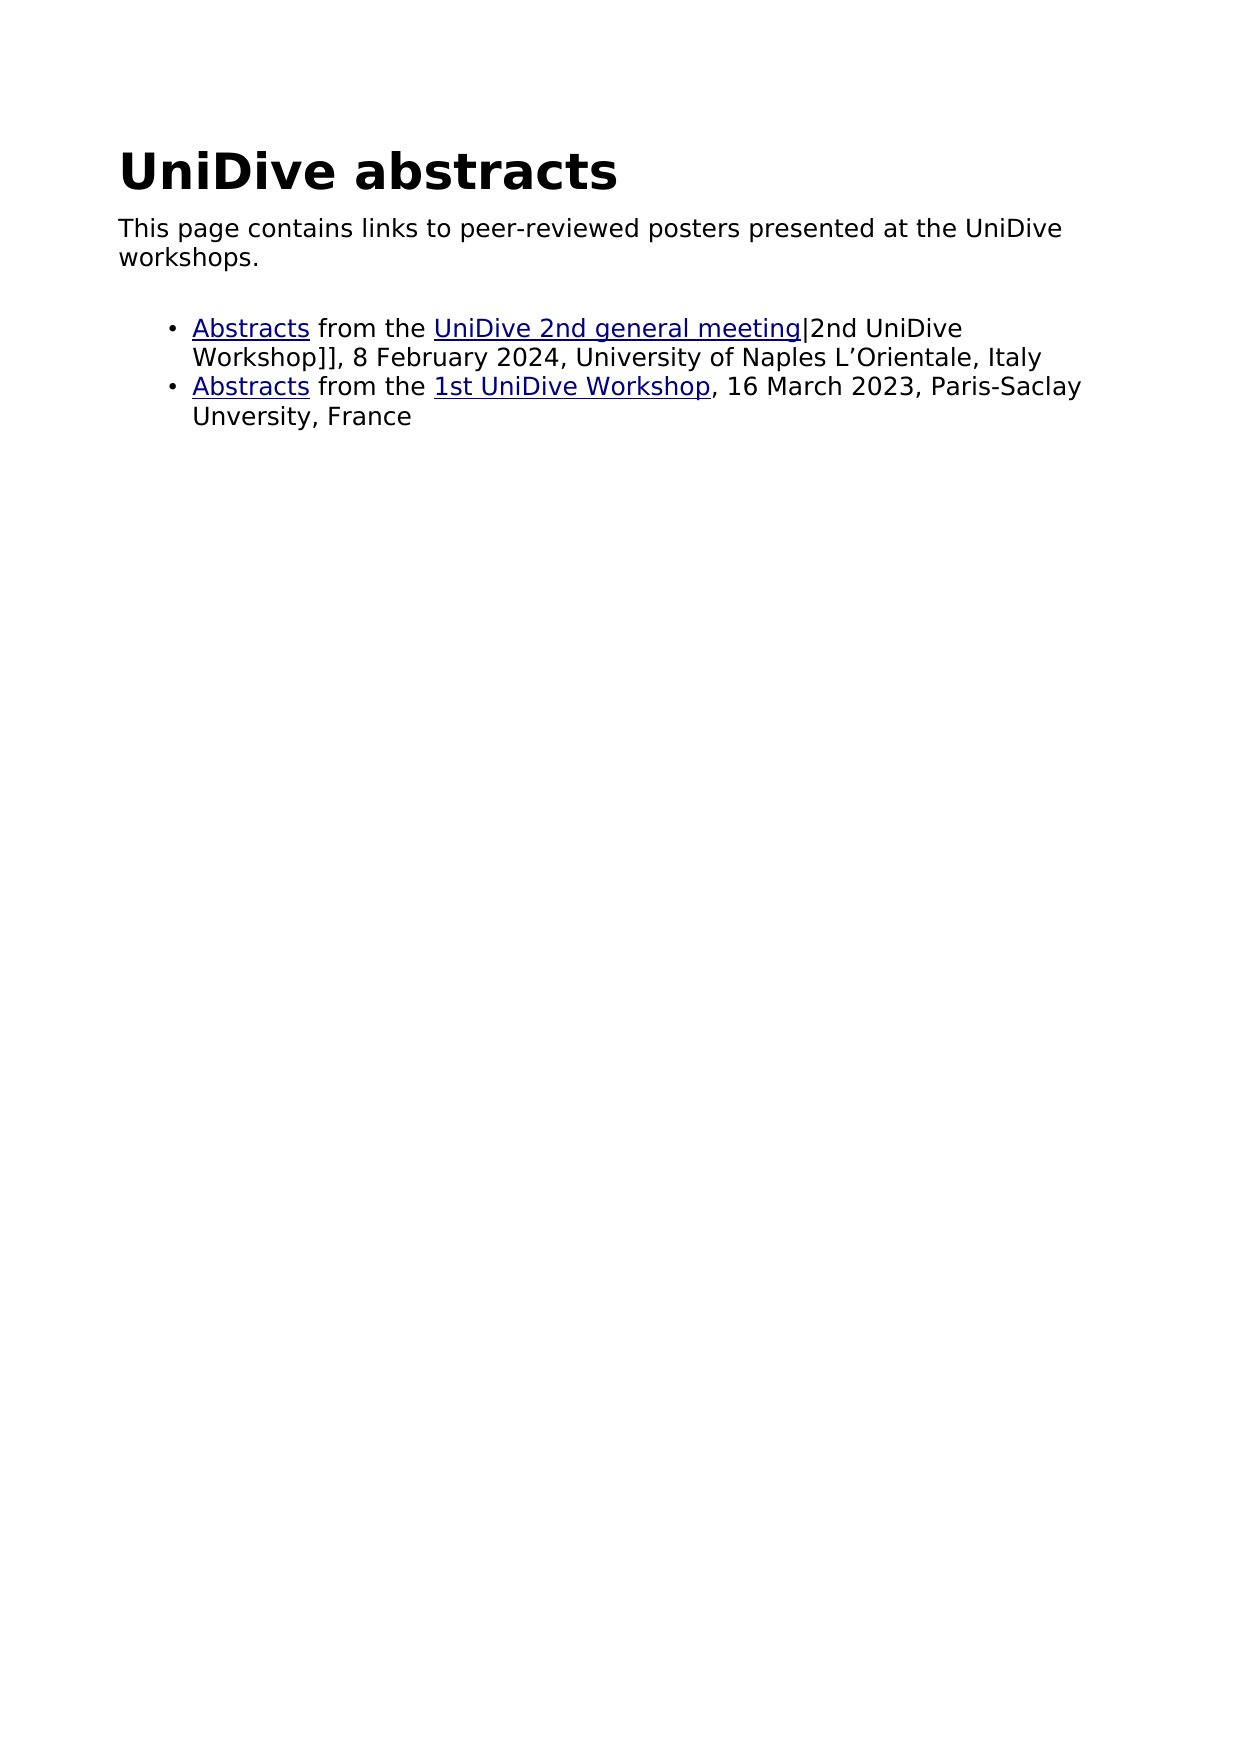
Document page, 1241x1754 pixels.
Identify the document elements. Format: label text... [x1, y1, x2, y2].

list Abstracts from the UniDive 2nd general meeting|2nd UniDive Workshop]], 8 February 2024, University of Naples L’Orientale, Italy [177, 314, 1122, 372]
subtitle UniDive abstracts [118, 143, 1122, 201]
text This page contains links to peer-reviewed posters presented at the UniDive workshops. [118, 214, 1122, 272]
list Abstracts from the 1st UniDive Workshop, 16 March 2023, Paris-Saclay Unversity, France [177, 372, 1122, 431]
